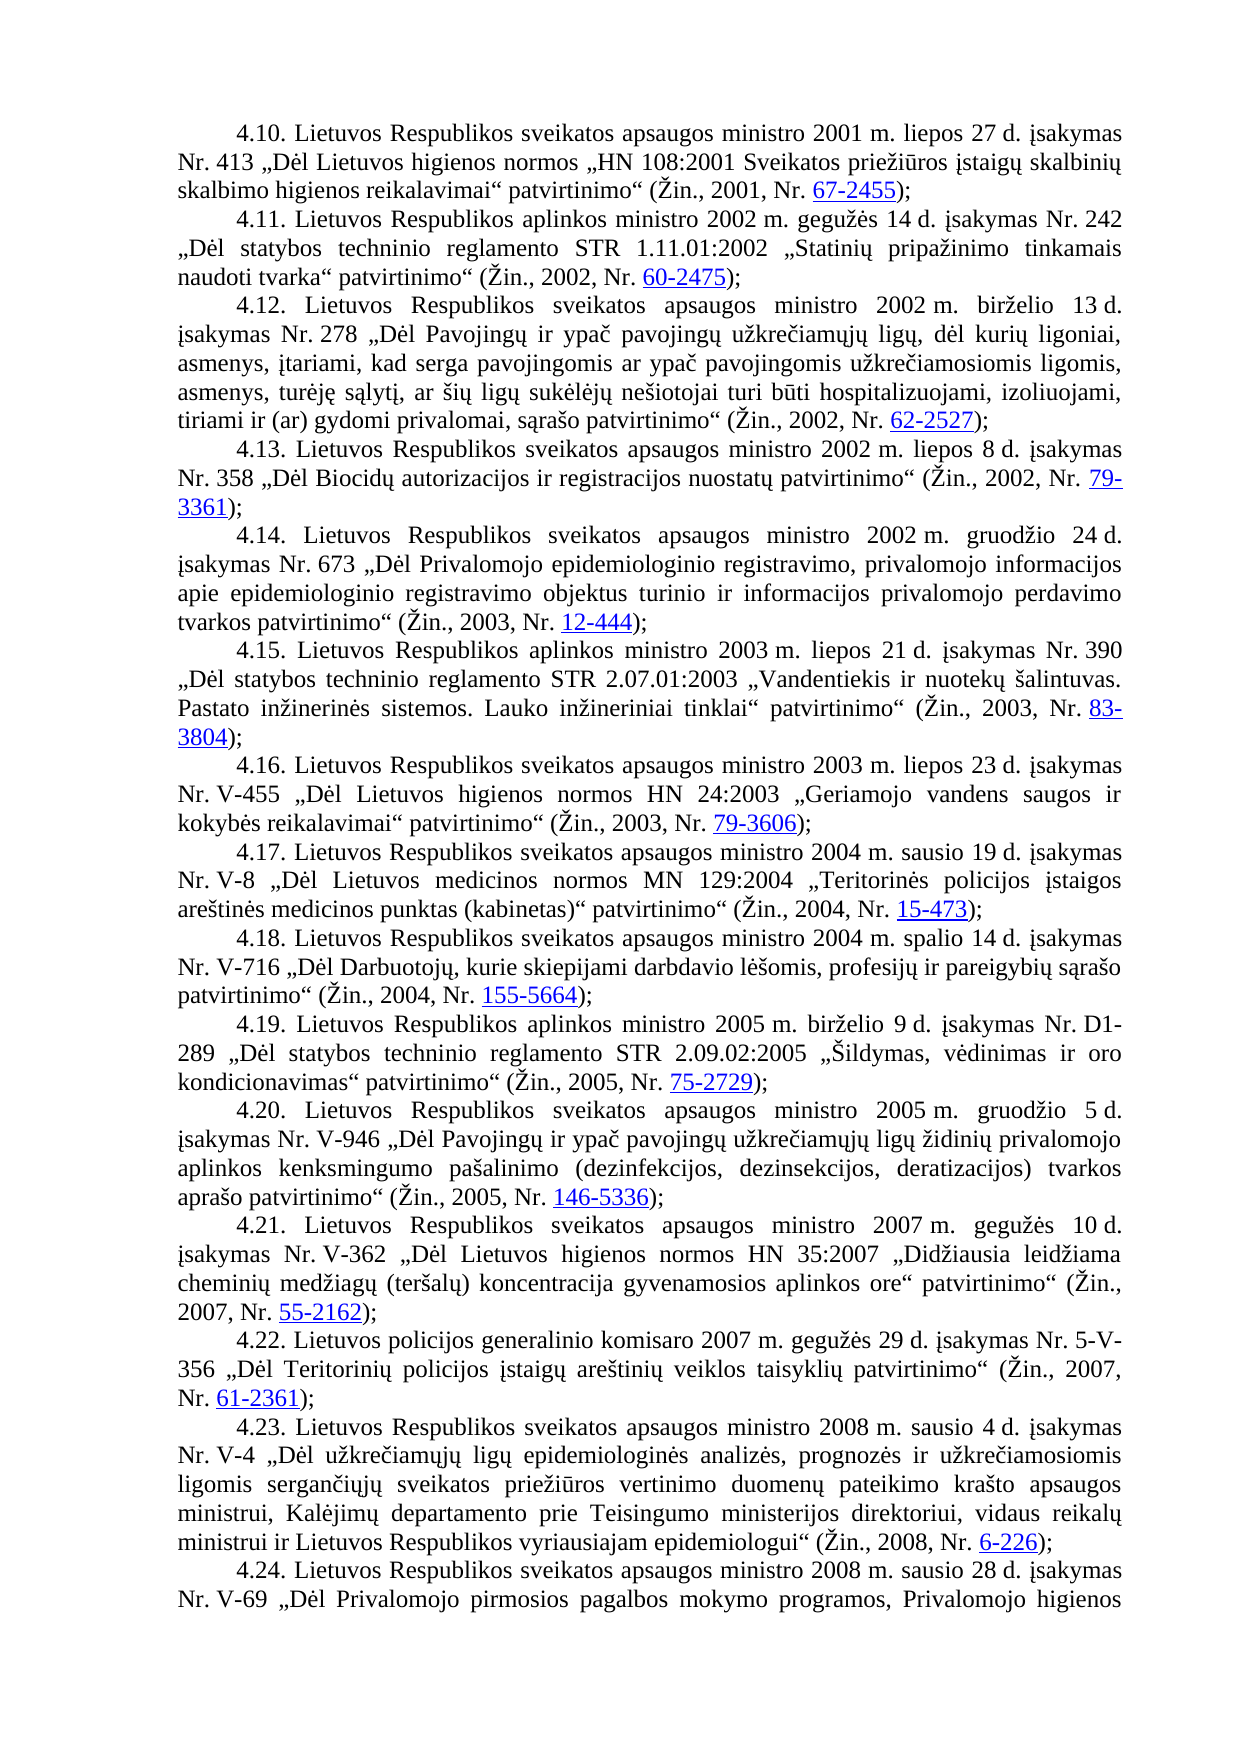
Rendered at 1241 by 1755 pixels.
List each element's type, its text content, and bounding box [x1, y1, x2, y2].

text 4.13. Lietuvos Respublikos sveikatos apsaugos ministro 2002 m. liepos 8 d. įsakymas Nr. 358 „Dėl Biocidų autorizacijos ir registracijos nuostatų patvirtinimo“ (Žin., 2002, Nr. 79-3361); [177, 434, 1122, 521]
text 4.18. Lietuvos Respublikos sveikatos apsaugos ministro 2004 m. spalio 14 d. įsakymas Nr. V-716 „Dėl Darbuotojų, kurie skiepijami darbdavio lėšomis, profesijų ir pareigybių sąrašo patvirtinimo“ (Žin., 2004, Nr. 155-5664); [177, 923, 1122, 1009]
text 4.21. Lietuvos Respublikos sveikatos apsaugos ministro 2007 m. gegužės 10 d. įsakymas Nr. V-362 „Dėl Lietuvos higienos normos HN 35:2007 „Didžiausia leidžiama cheminių medžiagų (teršalų) koncentracija gyvenamosios aplinkos ore“ patvirtinimo“ (Žin., 2007, Nr. 55-2162); [177, 1211, 1122, 1326]
text 4.16. Lietuvos Respublikos sveikatos apsaugos ministro 2003 m. liepos 23 d. įsakymas Nr. V-455 „Dėl Lietuvos higienos normos HN 24:2003 „Geriamojo vandens saugos ir kokybės reikalavimai“ patvirtinimo“ (Žin., 2003, Nr. 79-3606); [177, 751, 1122, 837]
text 4.24. Lietuvos Respublikos sveikatos apsaugos ministro 2008 m. sausio 28 d. įsakymas Nr. V-69 „Dėl Privalomojo pirmosios pagalbos mokymo programos, Privalomojo higienos [177, 1556, 1122, 1613]
text 4.10. Lietuvos Respublikos sveikatos apsaugos ministro 2001 m. liepos 27 d. įsakymas Nr. 413 „Dėl Lietuvos higienos normos „HN 108:2001 Sveikatos priežiūros įstaigų skalbinių skalbimo higienos reikalavimai“ patvirtinimo“ (Žin., 2001, Nr. 67-2455); [177, 118, 1122, 204]
text 4.17. Lietuvos Respublikos sveikatos apsaugos ministro 2004 m. sausio 19 d. įsakymas Nr. V-8 „Dėl Lietuvos medicinos normos MN 129:2004 „Teritorinės policijos įstaigos areštinės medicinos punktas (kabinetas)“ patvirtinimo“ (Žin., 2004, Nr. 15-473); [177, 837, 1122, 923]
text 4.11. Lietuvos Respublikos aplinkos ministro 2002 m. gegužės 14 d. įsakymas Nr. 242 „Dėl statybos techninio reglamento STR 1.11.01:2002 „Statinių pripažinimo tinkamais naudoti tvarka“ patvirtinimo“ (Žin., 2002, Nr. 60-2475); [177, 204, 1122, 291]
text 4.20. Lietuvos Respublikos sveikatos apsaugos ministro 2005 m. gruodžio 5 d. įsakymas Nr. V-946 „Dėl Pavojingų ir ypač pavojingų užkrečiamųjų ligų židinių privalomojo aplinkos kenksmingumo pašalinimo (dezinfekcijos, dezinsekcijos, deratizacijos) tvarkos aprašo patvirtinimo“ (Žin., 2005, Nr. 146-5336); [177, 1096, 1122, 1211]
text 4.23. Lietuvos Respublikos sveikatos apsaugos ministro 2008 m. sausio 4 d. įsakymas Nr. V-4 „Dėl užkrečiamųjų ligų epidemiologinės analizės, prognozės ir užkrečiamosiomis ligomis sergančiųjų sveikatos priežiūros vertinimo duomenų pateikimo krašto apsaugos ministrui, Kalėjimų departamento prie Teisingumo ministerijos direktoriui, vidaus reikalų ministrui ir Lietuvos Respublikos vyriausiajam epidemiologui“ (Žin., 2008, Nr. 6-226); [177, 1412, 1122, 1556]
text 4.19. Lietuvos Respublikos aplinkos ministro 2005 m. birželio 9 d. įsakymas Nr. D1-289 „Dėl statybos techninio reglamento STR 2.09.02:2005 „Šildymas, vėdinimas ir oro kondicionavimas“ patvirtinimo“ (Žin., 2005, Nr. 75-2729); [177, 1009, 1122, 1096]
text 4.12. Lietuvos Respublikos sveikatos apsaugos ministro 2002 m. birželio 13 d. įsakymas Nr. 278 „Dėl Pavojingų ir ypač pavojingų užkrečiamųjų ligų, dėl kurių ligoniai, asmenys, įtariami, kad serga pavojingomis ar ypač pavojingomis užkrečiamosiomis ligomis, asmenys, turėję sąlytį, ar šių ligų sukėlėjų nešiotojai turi būti hospitalizuojami, izoliuojami, tiriami ir (ar) gydomi privalomai, sąrašo patvirtinimo“ (Žin., 2002, Nr. 62-2527); [177, 291, 1122, 434]
text 4.14. Lietuvos Respublikos sveikatos apsaugos ministro 2002 m. gruodžio 24 d. įsakymas Nr. 673 „Dėl Privalomojo epidemiologinio registravimo, privalomojo informacijos apie epidemiologinio registravimo objektus turinio ir informacijos privalomojo perdavimo tvarkos patvirtinimo“ (Žin., 2003, Nr. 12-444); [177, 521, 1122, 636]
text 4.22. Lietuvos policijos generalinio komisaro 2007 m. gegužės 29 d. įsakymas Nr. 5-V-356 „Dėl Teritorinių policijos įstaigų areštinių veiklos taisyklių patvirtinimo“ (Žin., 2007, Nr. 61-2361); [177, 1326, 1122, 1412]
text 4.15. Lietuvos Respublikos aplinkos ministro 2003 m. liepos 21 d. įsakymas Nr. 390 „Dėl statybos techninio reglamento STR 2.07.01:2003 „Vandentiekis ir nuotekų šalintuvas. Pastato inžinerinės sistemos. Lauko inžineriniai tinklai“ patvirtinimo“ (Žin., 2003, Nr. 83-3804); [177, 636, 1122, 751]
